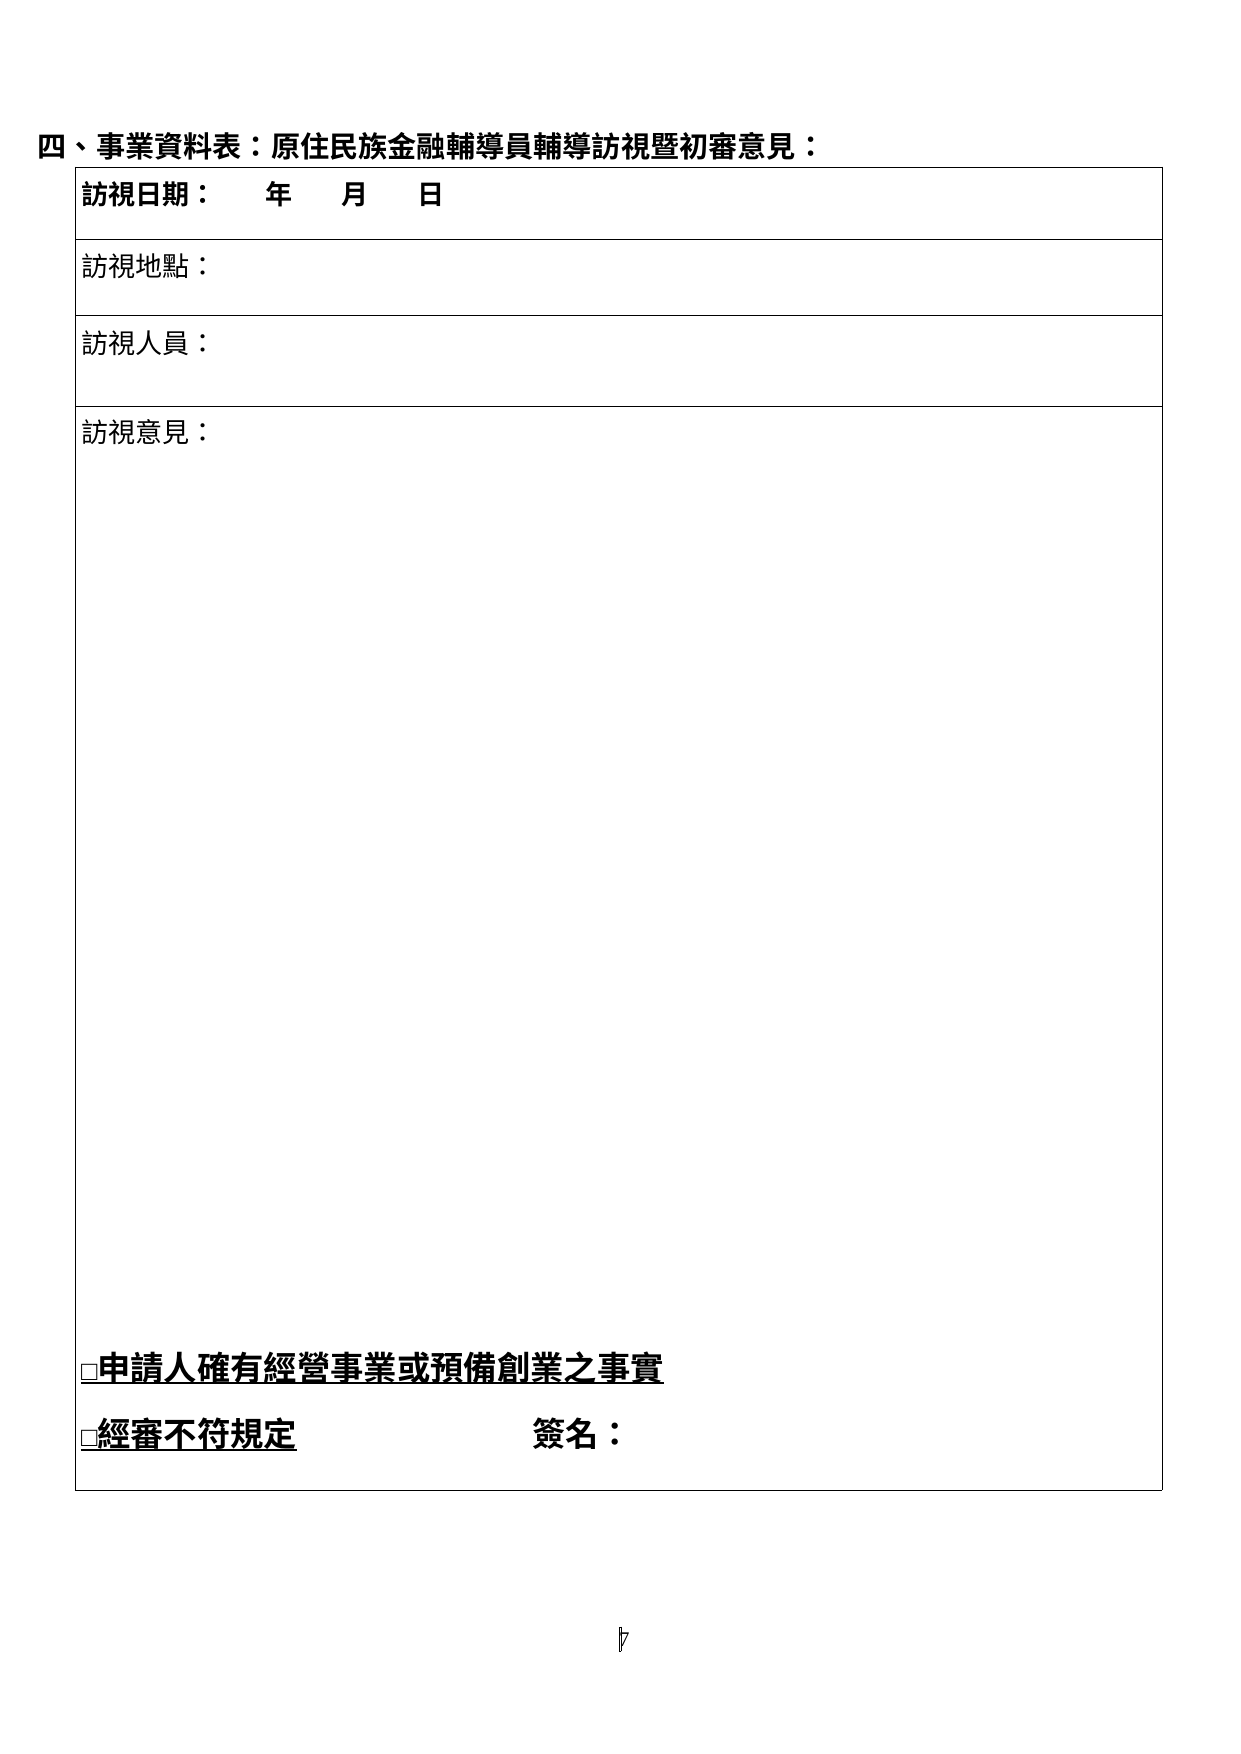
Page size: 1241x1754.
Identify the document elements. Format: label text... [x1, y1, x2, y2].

table_header 訪視日期： 年 月 日 [76, 168, 1162, 238]
table_cell 訪視意見： □申請人確有經營事業或預備創業之事實 □經審不符規定 簽名： [76, 407, 1162, 1489]
table_cell 訪視人員： [76, 316, 1162, 406]
table_cell 訪視地點： [76, 240, 1162, 315]
text 四、事業資料表：原住民族金融輔導員輔導訪視暨初審意見： [37, 121, 1165, 167]
